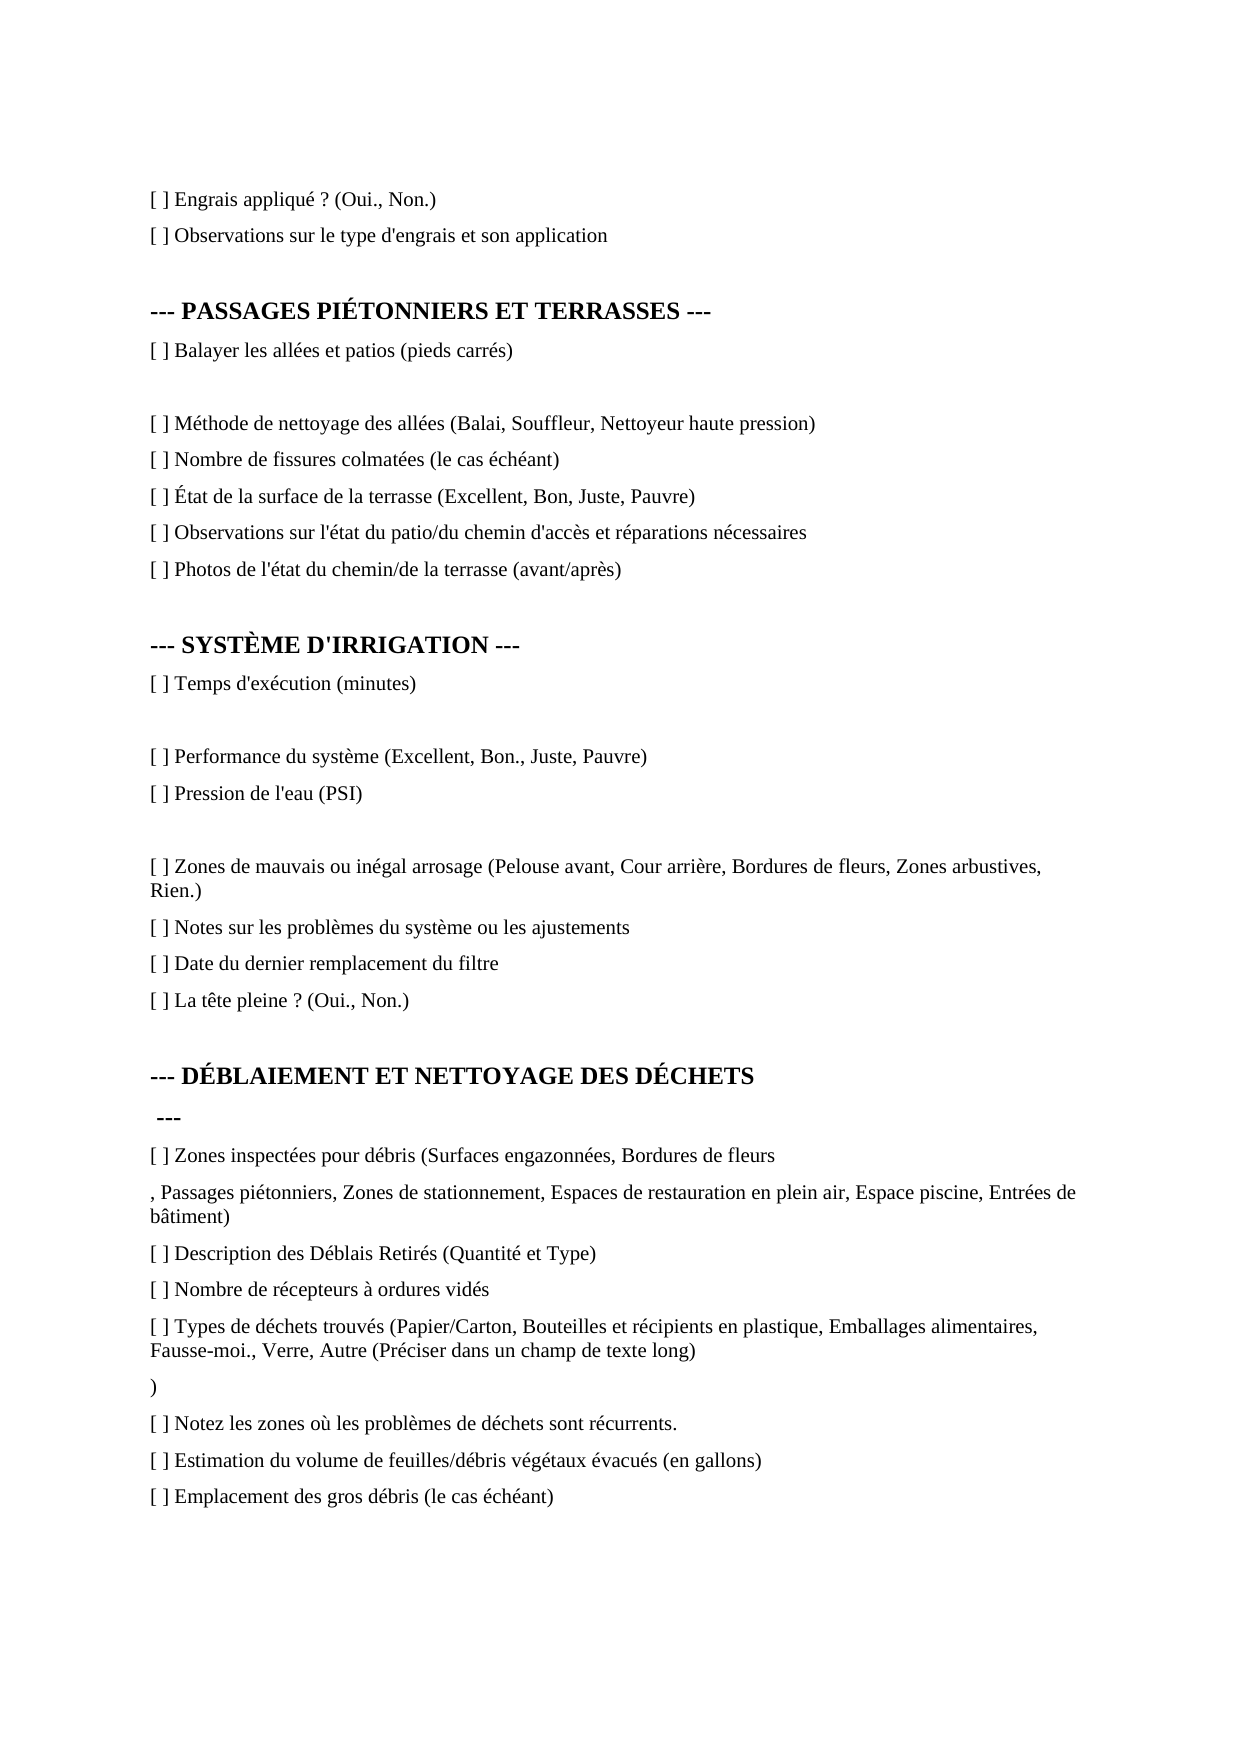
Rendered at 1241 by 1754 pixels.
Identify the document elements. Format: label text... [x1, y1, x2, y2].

text --- [150, 1102, 1090, 1131]
text --- DÉBLAIEMENT ET NETTOYAGE DES DÉCHETS [150, 1061, 1090, 1090]
text --- SYSTÈME D'IRRIGATION --- [150, 630, 1090, 659]
text [ ] Notez les zones où les problèmes de déchets sont récurrents. [150, 1411, 1090, 1435]
text [ ] Observations sur l'état du patio/du chemin d'accès et réparations nécessaires [150, 520, 1090, 544]
text [ ] Emplacement des gros débris (le cas échéant) [150, 1484, 1090, 1508]
text [ ] Description des Déblais Retirés (Quantité et Type) [150, 1241, 1090, 1265]
text , Passages piétonniers, Zones de stationnement, Espaces de restauration en plein air, Espace piscine, Entrées de bâtiment) [150, 1180, 1090, 1228]
text [ ] Photos de l'état du chemin/de la terrasse (avant/après) [150, 557, 1090, 581]
text [ ] Engrais appliqué ? (Oui., Non.) [150, 187, 1090, 211]
text [ ] Zones de mauvais ou inégal arrosage (Pelouse avant, Cour arrière, Bordures de fleurs, Zones arbustives, Rien.) [150, 854, 1090, 902]
text [ ] Zones inspectées pour débris (Surfaces engazonnées, Bordures de fleurs [150, 1143, 1090, 1167]
text --- PASSAGES PIÉTONNIERS ET TERRASSES --- [150, 296, 1090, 325]
text [ ] Types de déchets trouvés (Papier/Carton, Bouteilles et récipients en plastique, Emballages alimentaires, Fausse-moi., Verre, Autre (Préciser dans un champ de texte long) [150, 1314, 1090, 1362]
text [ ] État de la surface de la terrasse (Excellent, Bon, Juste, Pauvre) [150, 484, 1090, 508]
text [ ] Nombre de fissures colmatées (le cas échéant) [150, 447, 1090, 471]
text [ ] Observations sur le type d'engrais et son application [150, 223, 1090, 247]
text [ ] Date du dernier remplacement du filtre [150, 951, 1090, 975]
text [ ] Notes sur les problèmes du système ou les ajustements [150, 915, 1090, 939]
text [ ] Nombre de récepteurs à ordures vidés [150, 1277, 1090, 1301]
text [ ] Méthode de nettoyage des allées (Balai, Souffleur, Nettoyeur haute pression) [150, 411, 1090, 435]
text [ ] La tête pleine ? (Oui., Non.) [150, 988, 1090, 1012]
text ) [150, 1374, 1090, 1398]
text [ ] Temps d'exécution (minutes) [150, 671, 1090, 695]
text [ ] Estimation du volume de feuilles/débris végétaux évacués (en gallons) [150, 1447, 1090, 1472]
text [ ] Performance du système (Excellent, Bon., Juste, Pauvre) [150, 744, 1090, 768]
text [ ] Pression de l'eau (PSI) [150, 781, 1090, 805]
text [ ] Balayer les allées et patios (pieds carrés) [150, 337, 1090, 362]
